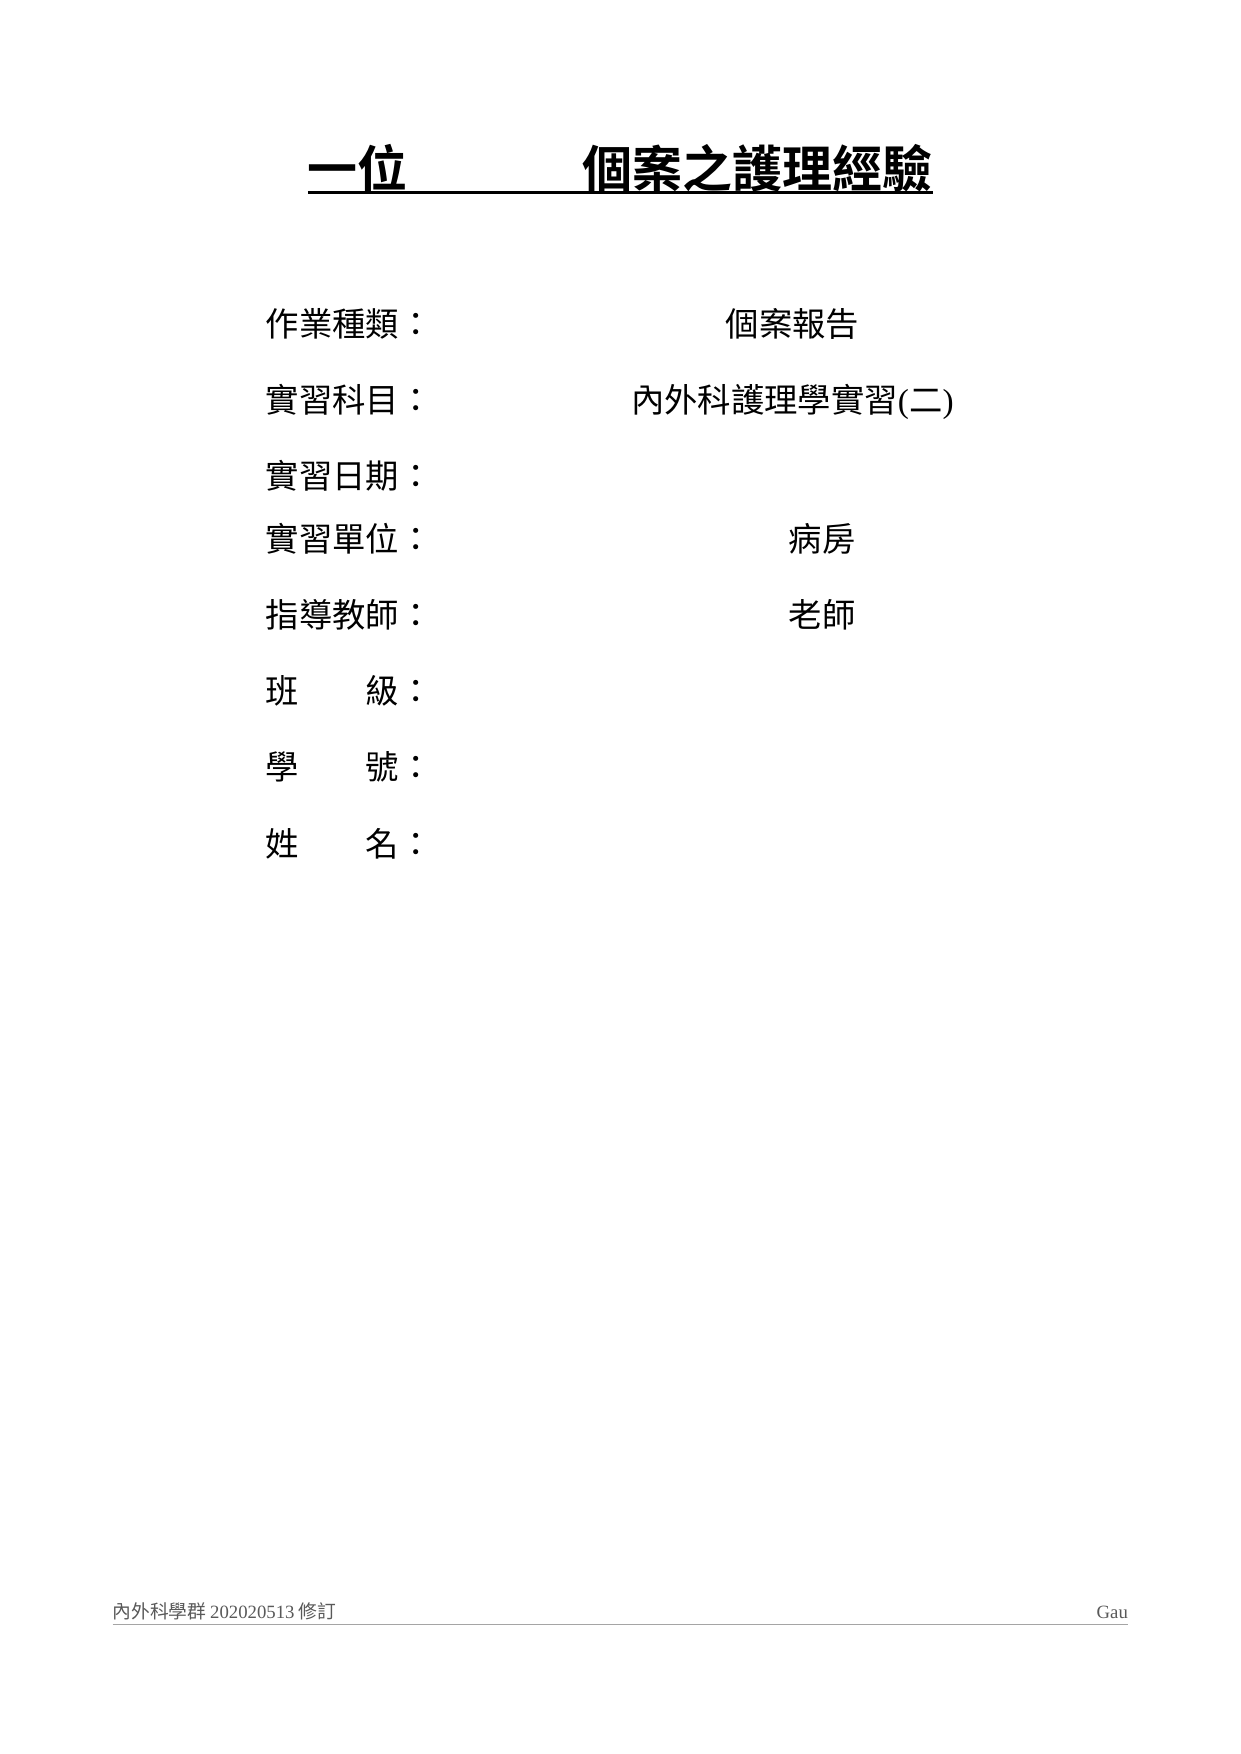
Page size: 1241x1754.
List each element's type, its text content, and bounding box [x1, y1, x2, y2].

table_cell 老師 [585, 571, 1058, 647]
table_header 個案報告 [585, 280, 1058, 356]
table_cell 指導教師： [113, 571, 585, 647]
text 一位 個案之護理經驗 [112, 92, 1128, 217]
table_cell [585, 724, 1058, 800]
table_cell [585, 800, 1058, 862]
table_cell 學 號： [113, 724, 585, 800]
table_cell 姓 名： [113, 800, 585, 862]
table_cell 內外科護理學實習(二) [585, 356, 1058, 432]
table_cell [585, 433, 1058, 495]
table_cell 病房 [585, 495, 1058, 571]
table_cell 班 級： [113, 648, 585, 724]
table_cell [585, 648, 1058, 724]
table_cell 實習單位： [113, 495, 585, 571]
table_cell 實習科目： [113, 356, 585, 432]
table_cell 實習日期： [113, 433, 585, 495]
table_header 作業種類： [113, 280, 585, 356]
